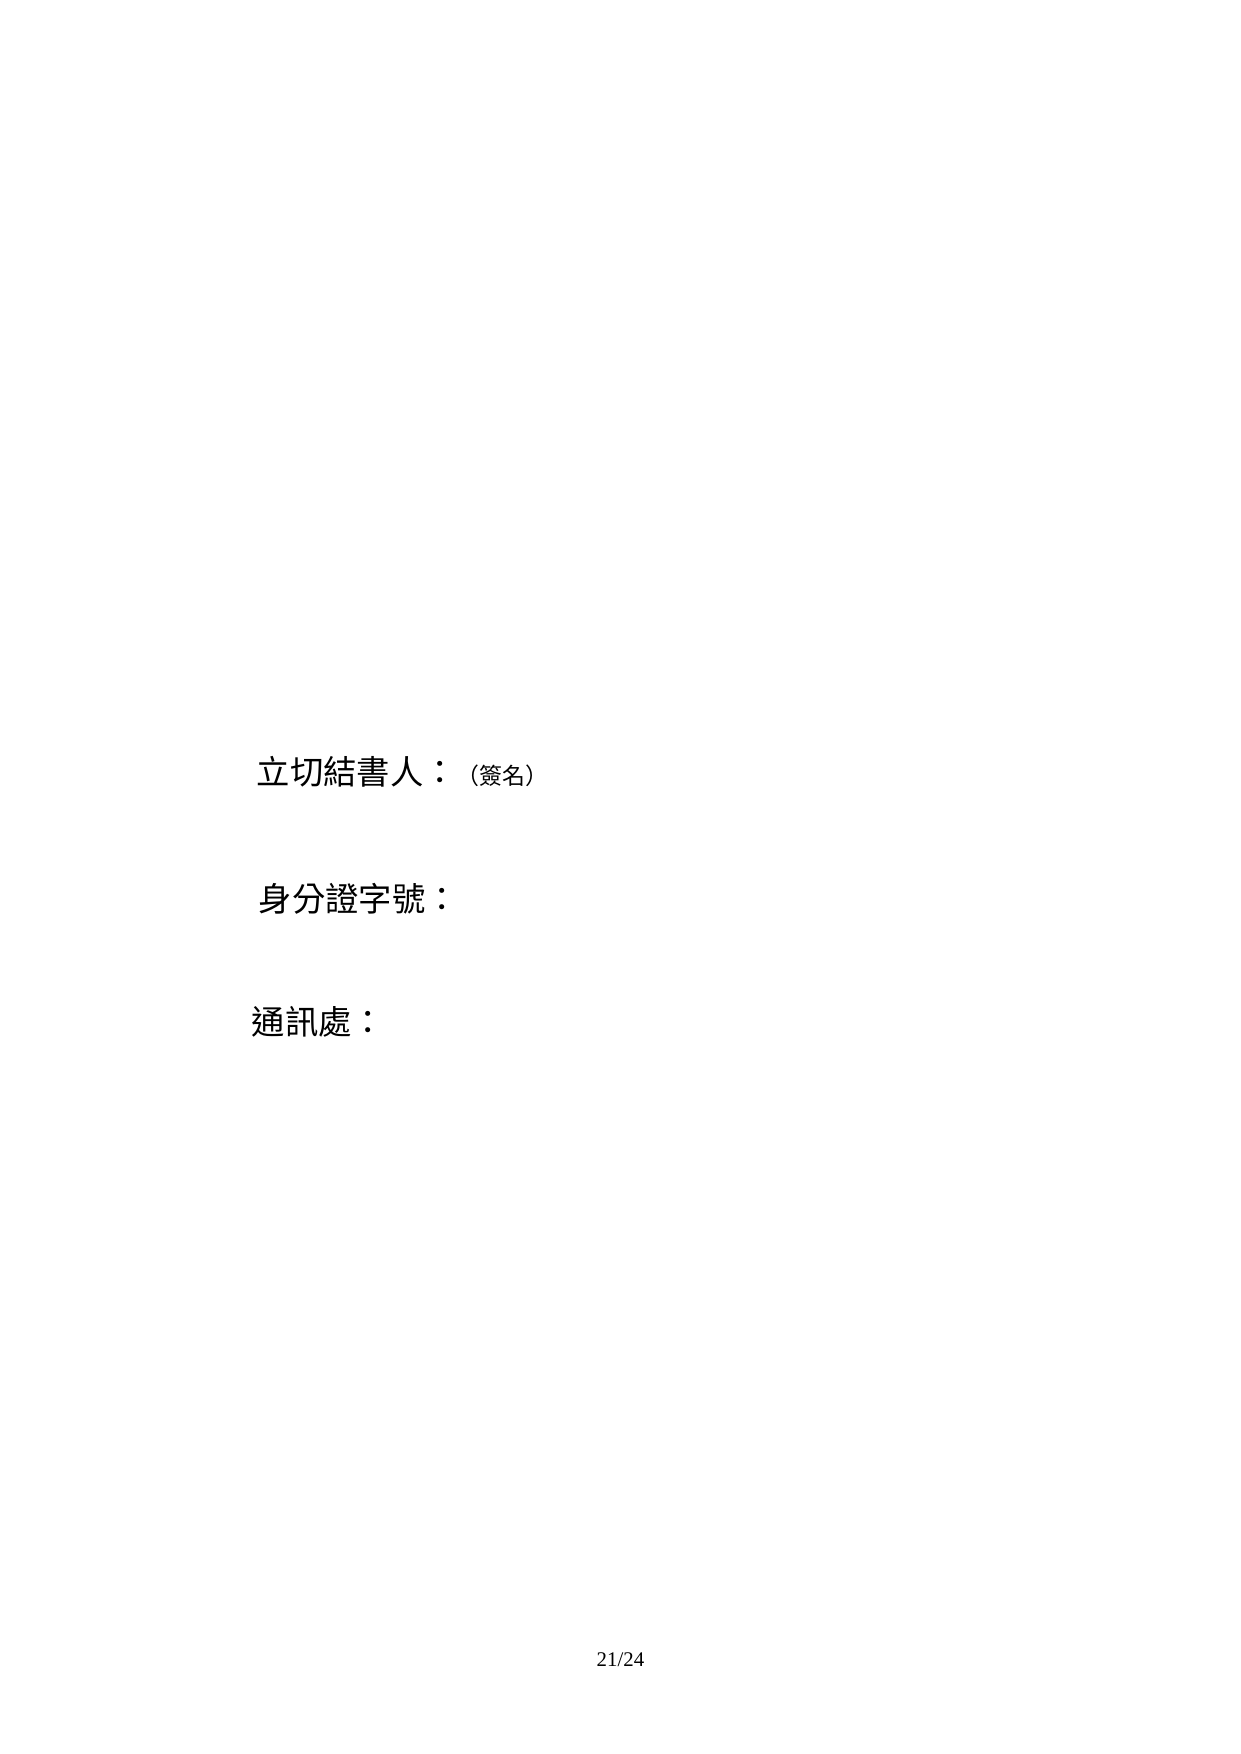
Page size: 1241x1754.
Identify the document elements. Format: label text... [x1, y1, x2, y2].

text 通訊處： [118, 978, 1122, 1040]
text 身分證字號： [118, 853, 1122, 915]
text 立切結書人：（簽名） [118, 728, 1122, 790]
